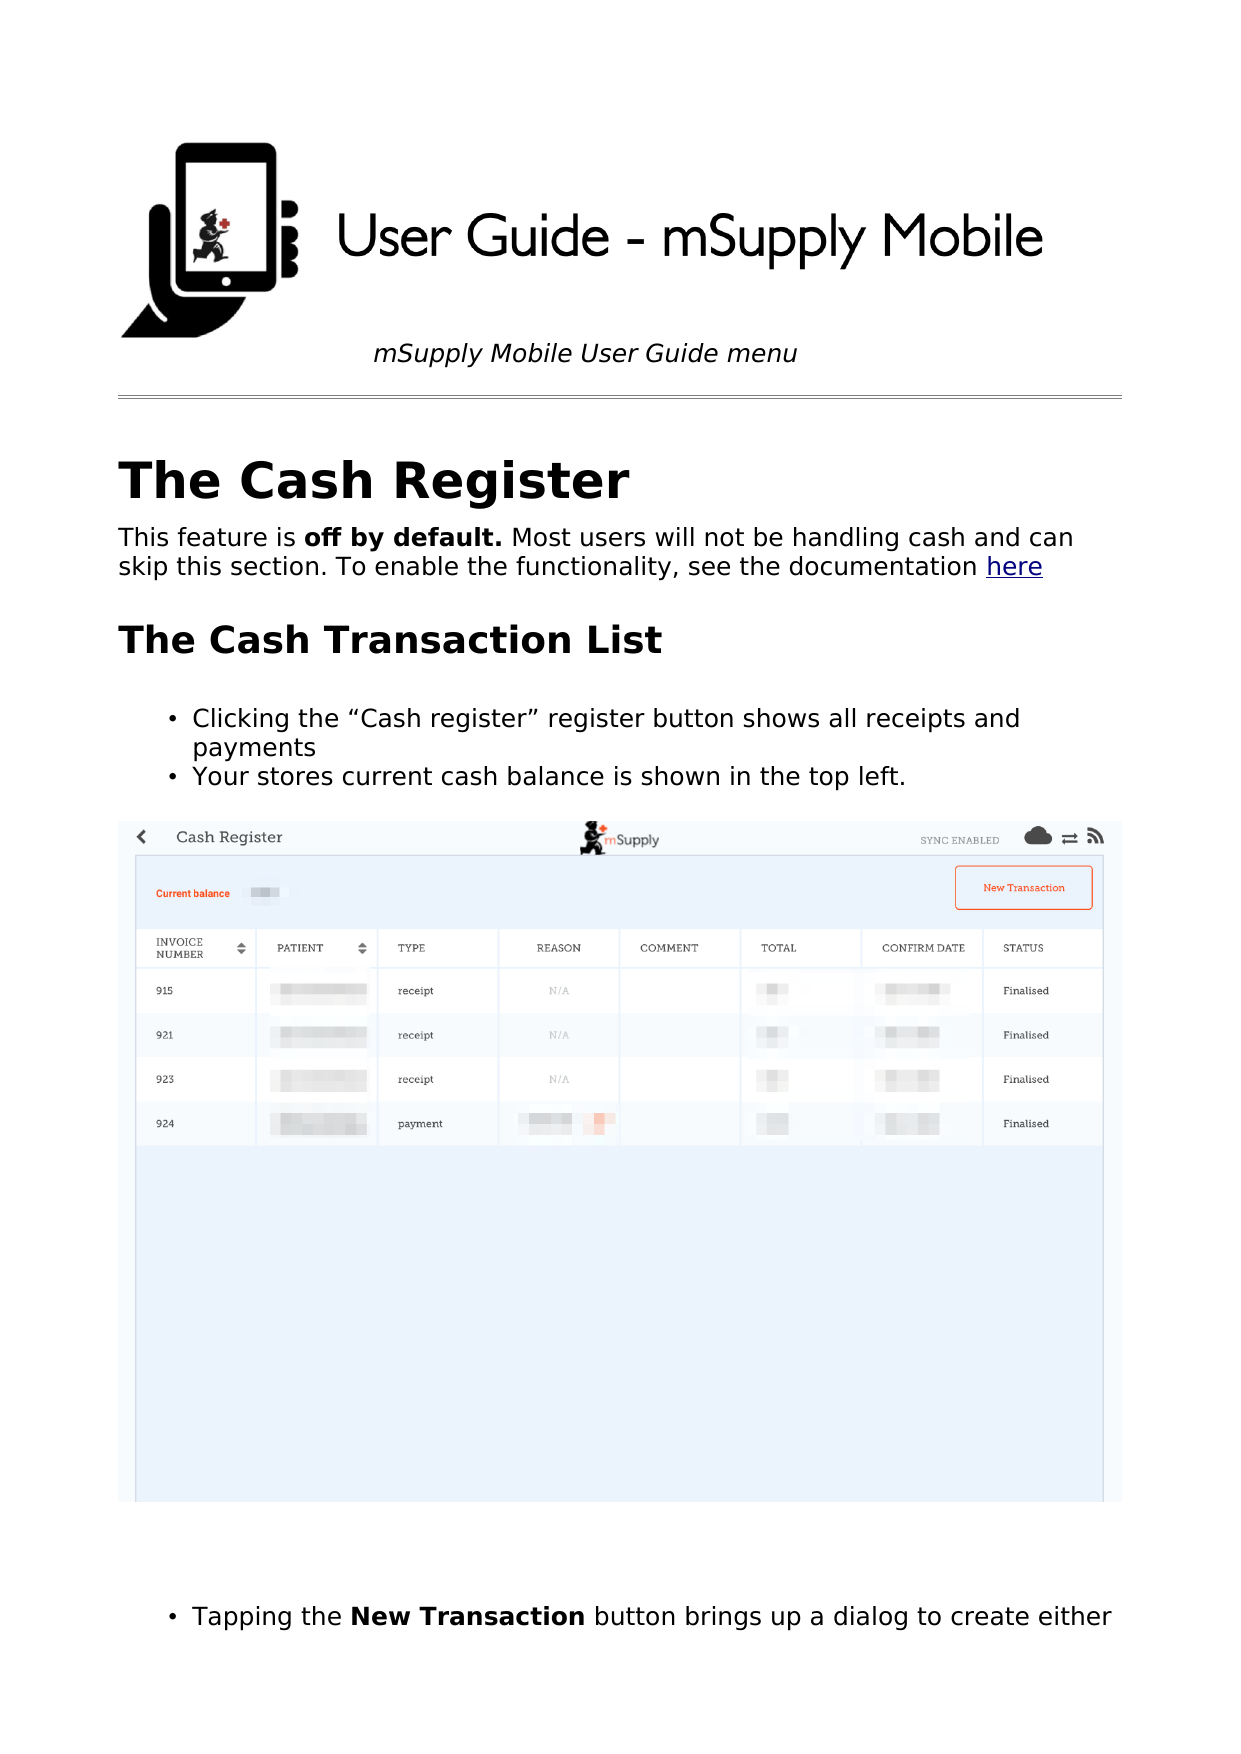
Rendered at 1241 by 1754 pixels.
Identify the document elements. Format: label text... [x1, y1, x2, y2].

text This feature is off by default. Most users will not be handling cash and can skip this section. To enable the functionality, see the documentation here [118, 523, 1122, 581]
picture [118, 130, 1056, 339]
text mSupply Mobile User Guide menu [118, 339, 1056, 368]
list Your stores current cash balance is shown in the top left. [177, 763, 1122, 792]
subtitle The Cash Transaction List [118, 619, 1122, 662]
picture [118, 821, 1123, 1502]
subtitle The Cash Register [118, 452, 1122, 510]
list Tapping the New Transaction button brings up a dialog to create either [177, 1602, 1122, 1631]
list Clicking the “Cash register” register button shows all receipts and payments [177, 704, 1122, 763]
